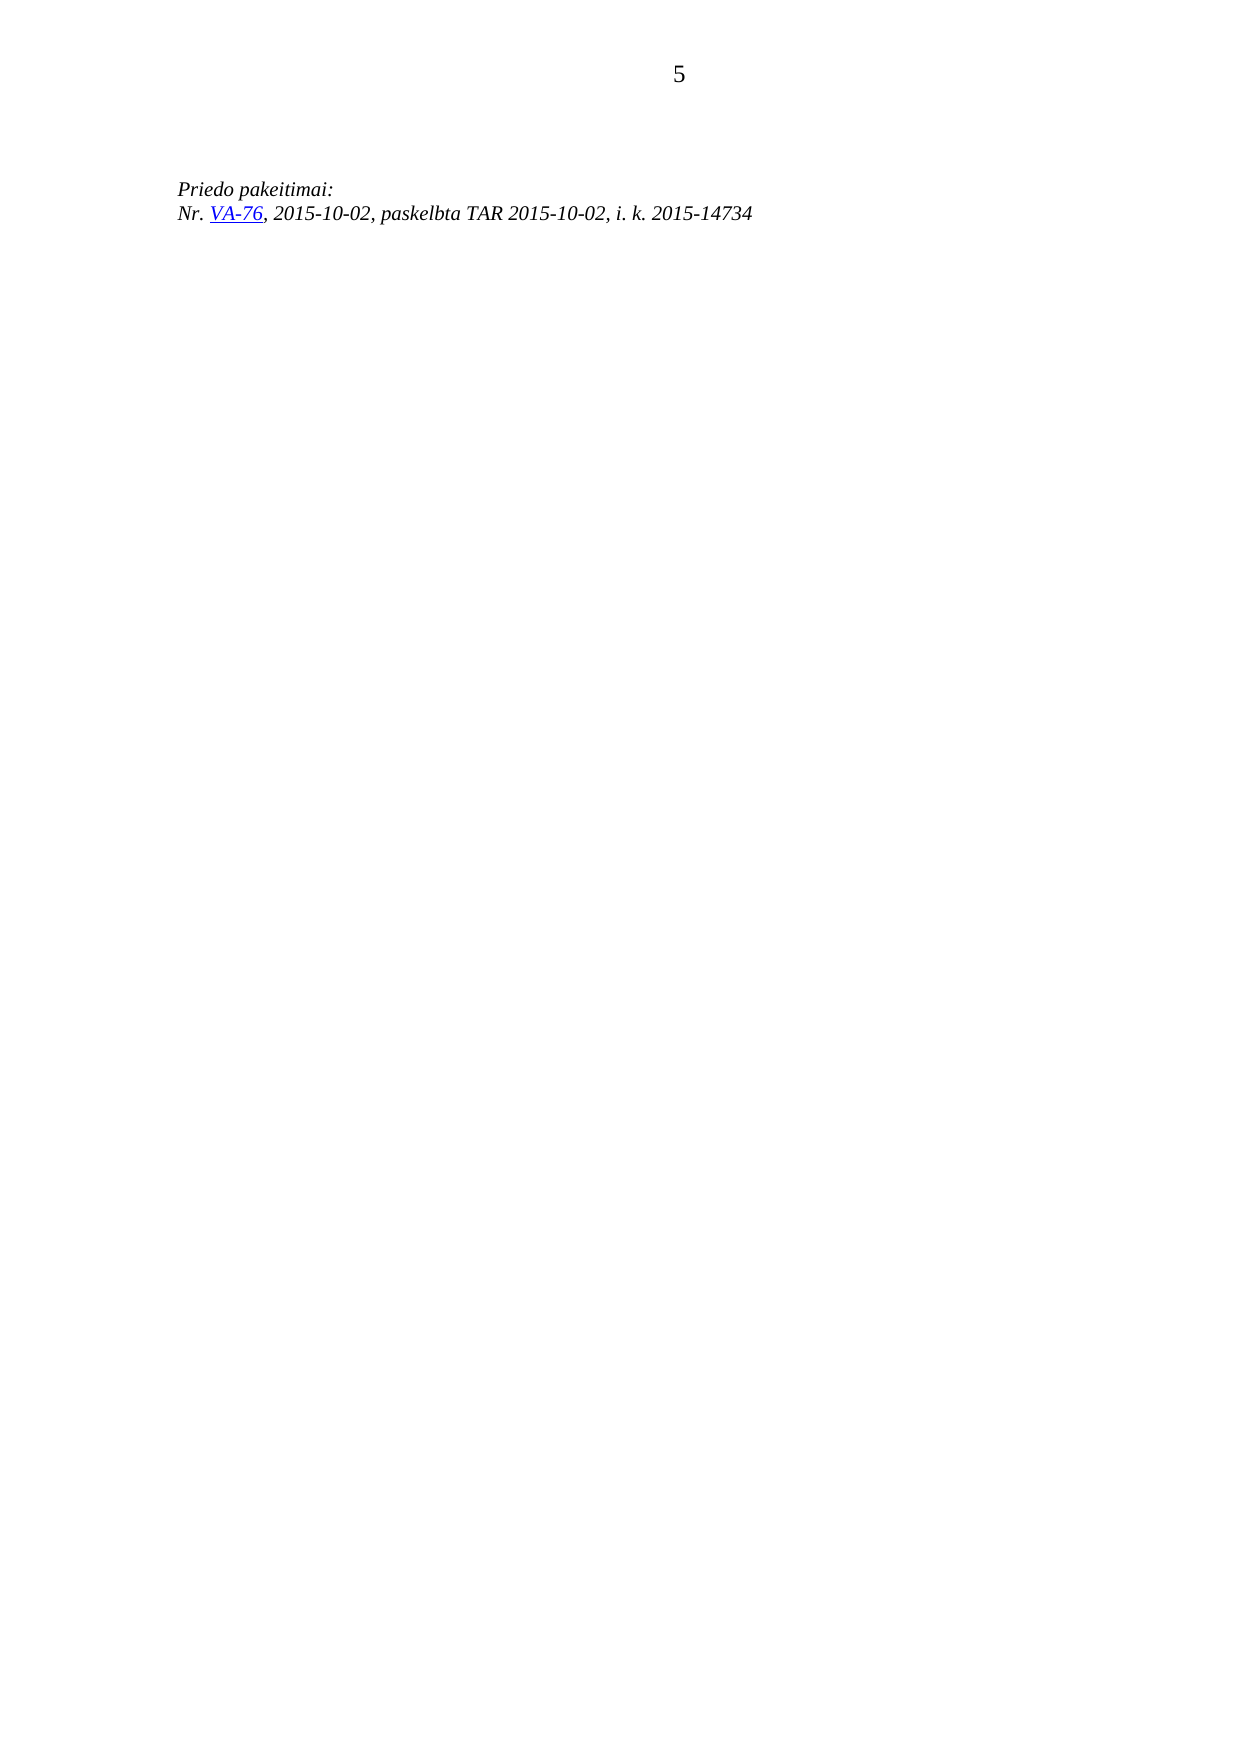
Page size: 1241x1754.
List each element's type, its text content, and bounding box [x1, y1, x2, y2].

text Priedo pakeitimai: [177, 177, 1181, 201]
text Nr. VA-76, 2015-10-02, paskelbta TAR 2015-10-02, i. k. 2015-14734 [177, 201, 1181, 225]
